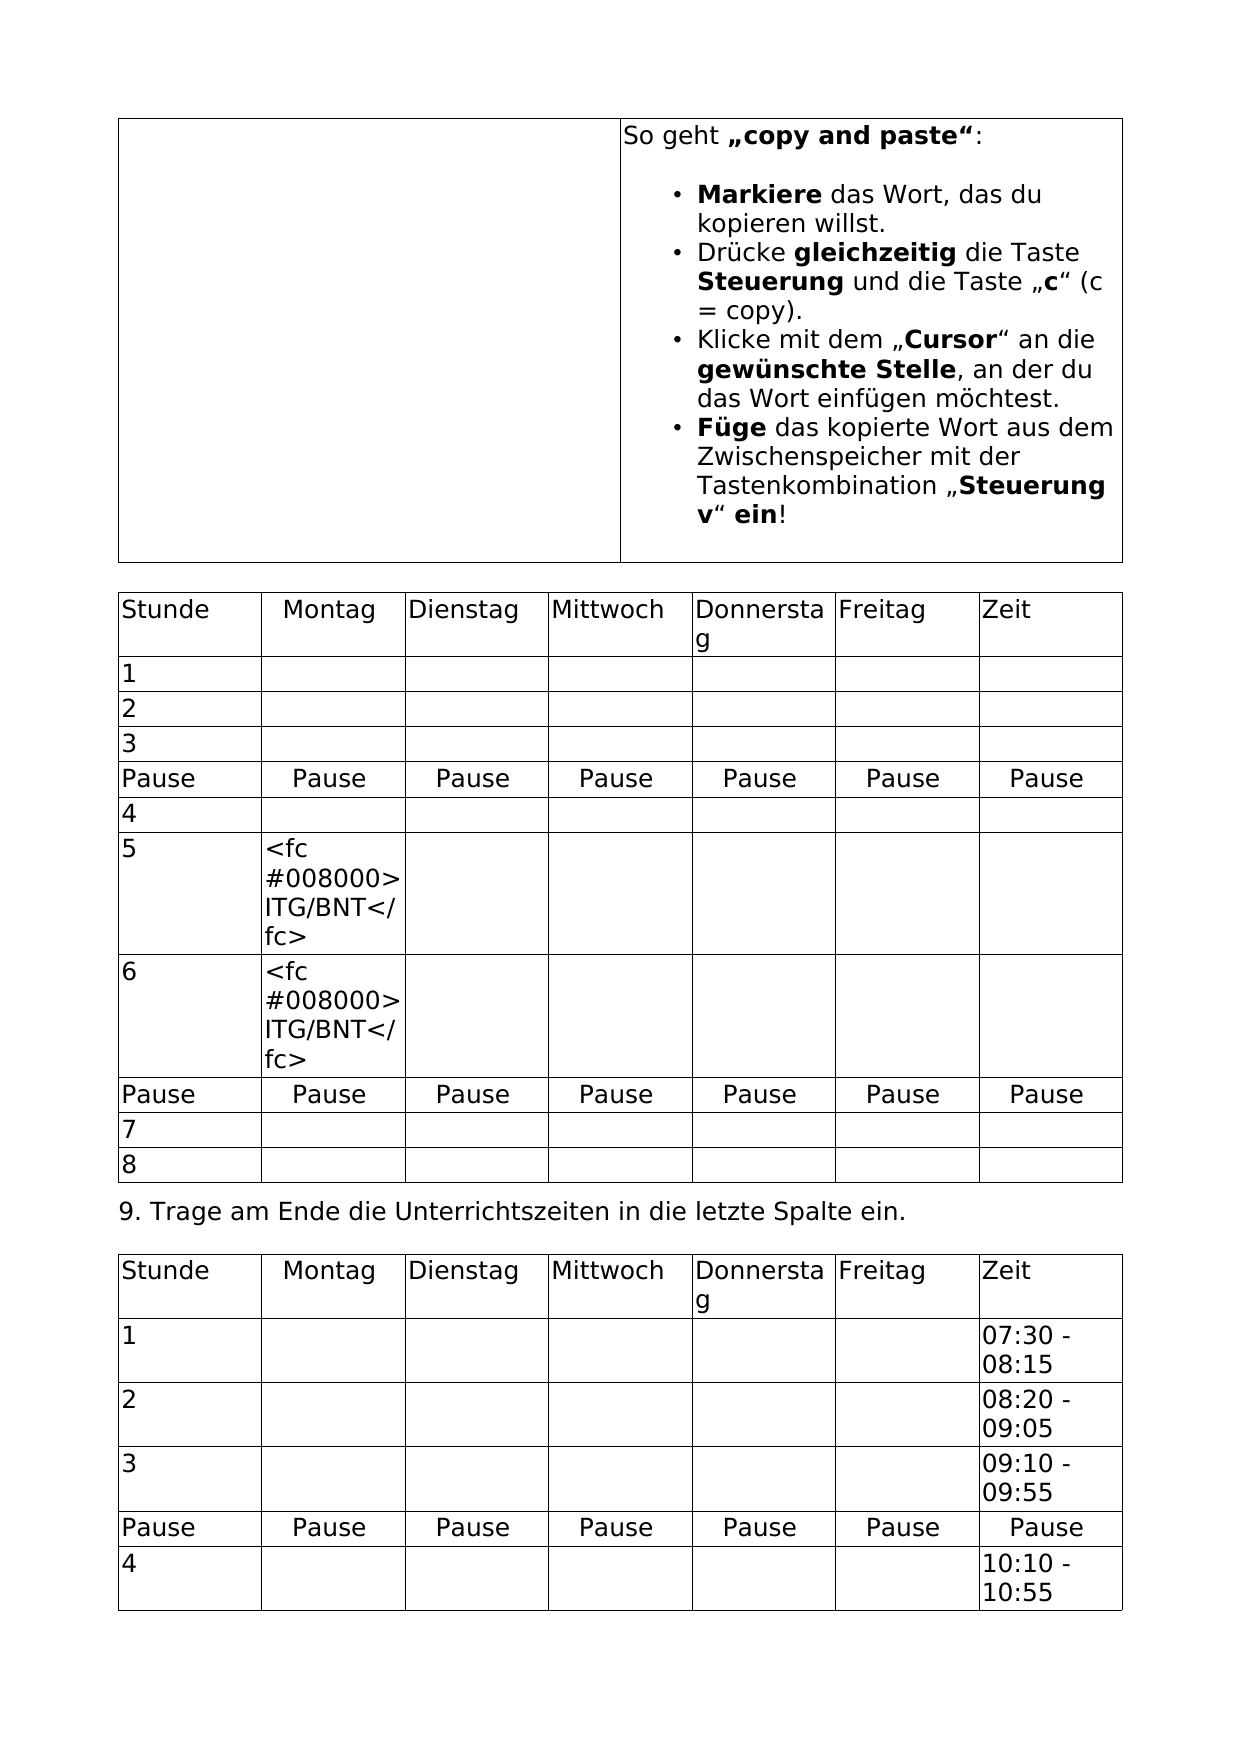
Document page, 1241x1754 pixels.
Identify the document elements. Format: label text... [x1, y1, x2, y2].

table_cell Pause [836, 1078, 979, 1112]
table_cell [836, 1113, 979, 1147]
table_cell 3 [119, 1447, 261, 1511]
table_cell [262, 1447, 405, 1511]
table_cell <fc #008000>ITG/BNT</fc> [262, 833, 405, 954]
table_cell [836, 833, 979, 954]
table_cell 3 [119, 727, 261, 761]
table_cell [406, 1113, 548, 1147]
table_cell [262, 727, 405, 761]
table_cell [693, 798, 835, 832]
table_cell Pause [549, 1078, 692, 1112]
table_cell [836, 955, 979, 1077]
table_cell Pause [693, 1078, 835, 1112]
table_cell Pause [980, 762, 1122, 797]
table_cell [836, 1148, 979, 1182]
table_cell [406, 798, 548, 832]
table_cell [980, 798, 1122, 832]
table_cell [406, 657, 548, 691]
table_cell [262, 1383, 405, 1446]
table_cell [980, 657, 1122, 691]
table_cell 1 [119, 1319, 261, 1382]
table_cell [980, 955, 1122, 1077]
table_header Freitag [836, 593, 979, 656]
table_cell [836, 1383, 979, 1446]
table_cell [406, 1383, 548, 1446]
table_header So geht „copy and paste“: Markiere das Wort, das du kopieren willst. Drücke gleichzeitig die Taste Steuerung und die Taste „c“ (c = copy). Klicke mit dem „Cursor“ an die gewünschte Stelle, an der du das Wort einfügen möchtest. Füge das kopierte Wort aus dem Zwischenspeicher mit der Tastenkombination „Steuerung v“ ein! [621, 119, 1122, 562]
table_cell [406, 727, 548, 761]
table_header Zeit [980, 1255, 1122, 1318]
table_cell [980, 1148, 1122, 1182]
table_cell [693, 1547, 835, 1610]
table_cell 2 [119, 692, 261, 726]
table_header Donnerstag [693, 593, 835, 656]
table_cell Pause [262, 1078, 405, 1112]
table_cell Pause [693, 1512, 835, 1546]
table_cell [262, 1547, 405, 1610]
table_header Zeit [980, 593, 1122, 656]
table_cell Pause [836, 1512, 979, 1546]
table_cell 2 [119, 1383, 261, 1446]
table_header Stunde [119, 1255, 261, 1318]
table_header Montag [262, 593, 405, 656]
table_cell Pause [406, 1078, 548, 1112]
table_cell [693, 955, 835, 1077]
table_cell Pause [549, 1512, 692, 1546]
table_cell 4 [119, 1547, 261, 1610]
table_cell 10:10 - 10:55 [980, 1547, 1122, 1610]
table_cell [262, 657, 405, 691]
table_cell Pause [549, 762, 692, 797]
table_cell [406, 955, 548, 1077]
table_cell [693, 692, 835, 726]
table_cell [549, 1447, 692, 1511]
table_cell [836, 692, 979, 726]
table_cell [836, 727, 979, 761]
table_cell [693, 1148, 835, 1182]
table_cell [262, 1113, 405, 1147]
table_cell [549, 692, 692, 726]
table_cell 07:30 - 08:15 [980, 1319, 1122, 1382]
table_cell [693, 657, 835, 691]
table_cell Pause [262, 1512, 405, 1546]
table_cell [980, 833, 1122, 954]
table_header Stunde [119, 593, 261, 656]
table_cell [693, 833, 835, 954]
table_header [119, 119, 620, 562]
table_cell [980, 692, 1122, 726]
table_cell 8 [119, 1148, 261, 1182]
table_cell Pause [693, 762, 835, 797]
table_cell [693, 1447, 835, 1511]
table_cell [406, 833, 548, 954]
table_cell [549, 798, 692, 832]
table_cell [549, 727, 692, 761]
table_cell [836, 1447, 979, 1511]
table_cell [549, 657, 692, 691]
table_header Freitag [836, 1255, 979, 1318]
table_cell [406, 1148, 548, 1182]
table_cell [980, 1113, 1122, 1147]
table_cell Pause [262, 762, 405, 797]
table_cell Pause [980, 1078, 1122, 1112]
table_cell <fc #008000>ITG/BNT</fc> [262, 955, 405, 1077]
table_header Dienstag [406, 593, 548, 656]
table_cell [262, 798, 405, 832]
table_cell [549, 1547, 692, 1610]
table_cell [406, 1447, 548, 1511]
table_cell [549, 955, 692, 1077]
table_cell [693, 727, 835, 761]
table_cell Pause [119, 762, 261, 797]
table_cell [836, 1319, 979, 1382]
text 9. Trage am Ende die Unterrichtszeiten in die letzte Spalte ein. [118, 1197, 1122, 1226]
table_cell [836, 1547, 979, 1610]
table_cell Pause [406, 762, 548, 797]
table_header Mittwoch [549, 593, 692, 656]
table_cell 09:10 - 09:55 [980, 1447, 1122, 1511]
table_header Mittwoch [549, 1255, 692, 1318]
table_cell [549, 1148, 692, 1182]
table_cell 08:20 - 09:05 [980, 1383, 1122, 1446]
table_cell [549, 1113, 692, 1147]
table_cell 6 [119, 955, 261, 1077]
table_header Montag [262, 1255, 405, 1318]
table_cell [836, 657, 979, 691]
table_cell 5 [119, 833, 261, 954]
table_cell Pause [406, 1512, 548, 1546]
table_cell Pause [119, 1512, 261, 1546]
table_cell [836, 798, 979, 832]
table_cell Pause [836, 762, 979, 797]
table_cell Pause [980, 1512, 1122, 1546]
table_cell Pause [119, 1078, 261, 1112]
table_cell [549, 1319, 692, 1382]
table_header Donnerstag [693, 1255, 835, 1318]
table_cell [693, 1319, 835, 1382]
table_cell [406, 692, 548, 726]
table_cell [693, 1113, 835, 1147]
table_cell [406, 1547, 548, 1610]
table_cell 7 [119, 1113, 261, 1147]
table_cell [406, 1319, 548, 1382]
table_cell [549, 1383, 692, 1446]
table_cell 1 [119, 657, 261, 691]
table_cell [262, 1148, 405, 1182]
table_cell [262, 1319, 405, 1382]
table_header Dienstag [406, 1255, 548, 1318]
table_cell [549, 833, 692, 954]
table_cell [693, 1383, 835, 1446]
table_cell [262, 692, 405, 726]
table_cell 4 [119, 798, 261, 832]
table_cell [980, 727, 1122, 761]
